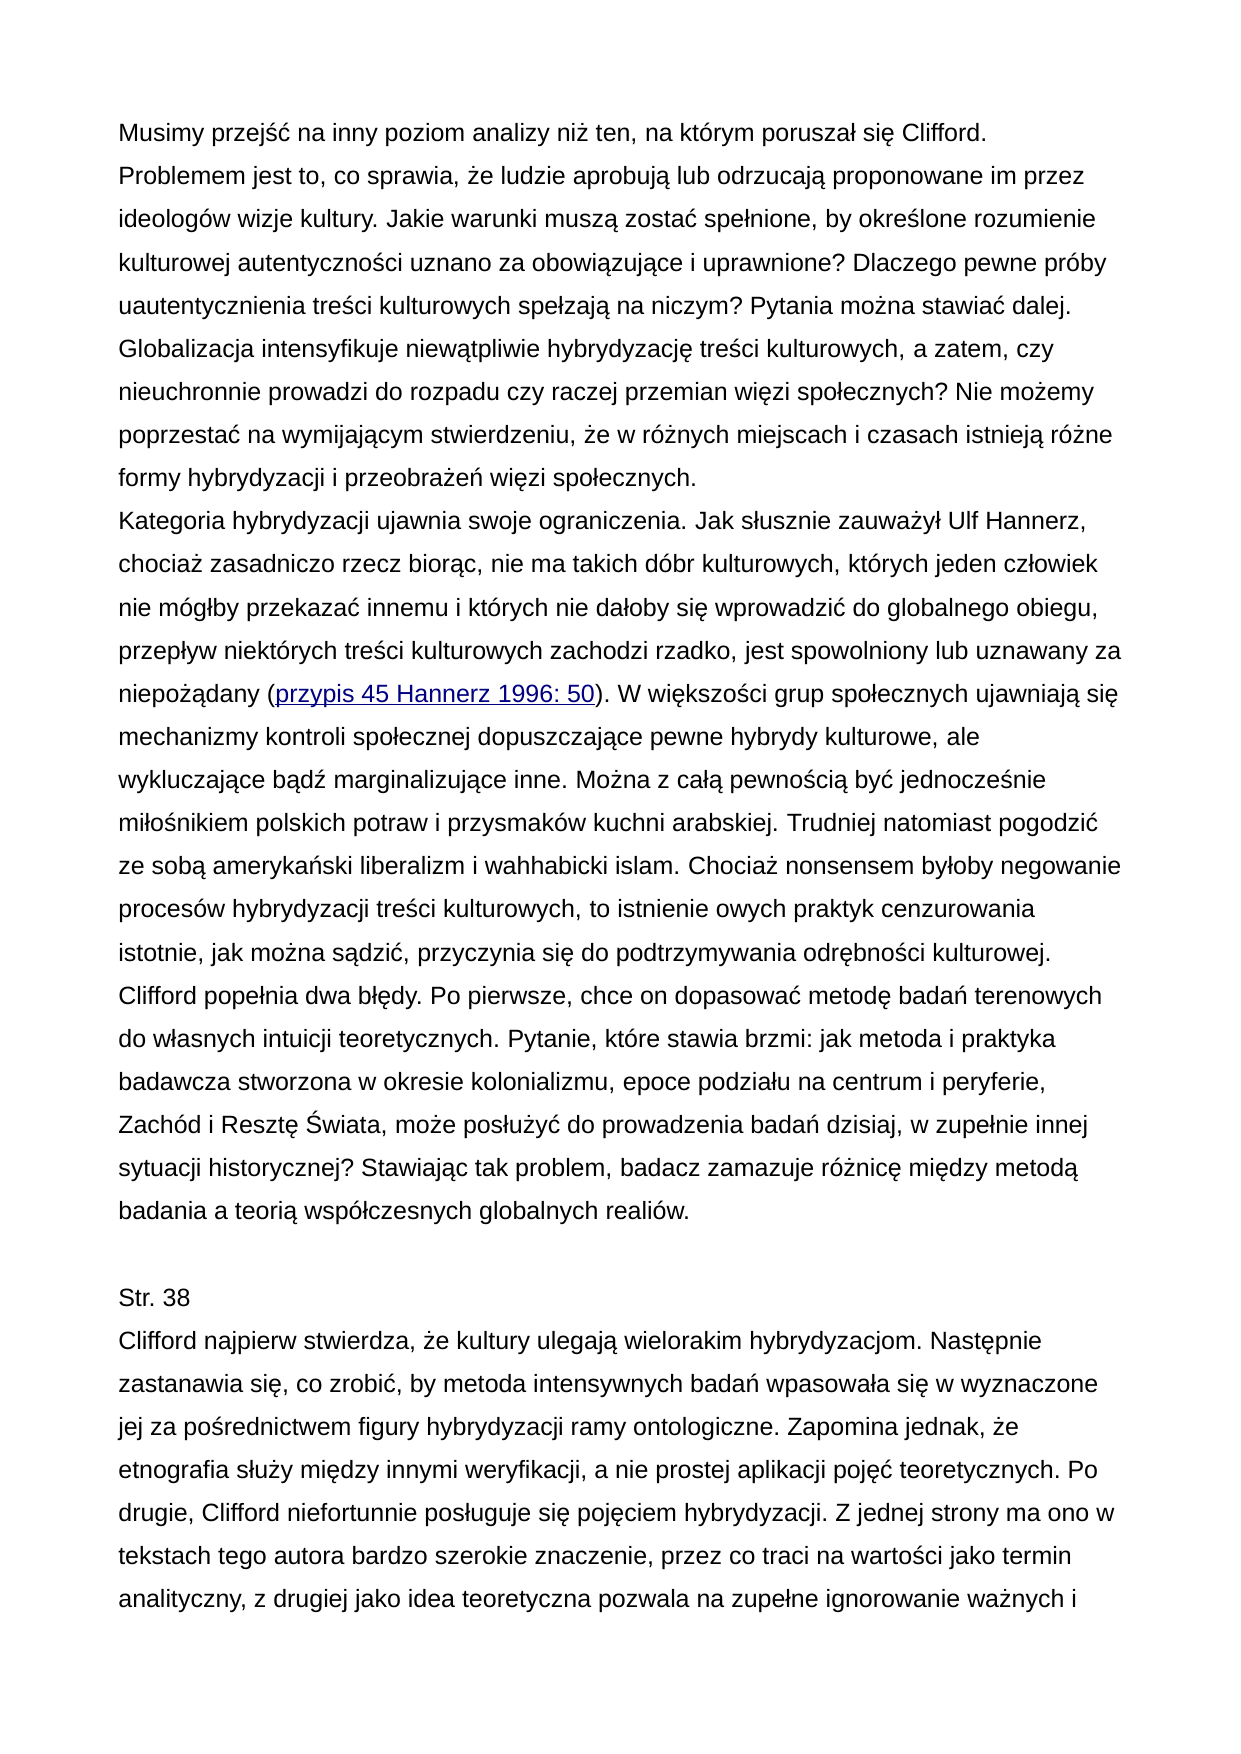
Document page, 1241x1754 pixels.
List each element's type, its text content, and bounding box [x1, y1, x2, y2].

text Clifford popełnia dwa błędy. Po pierwsze, chce on dopasować metodę badań terenowych do własnych intuicji teoretycznych. Pytanie, które stawia brzmi: jak metoda i praktyka badawcza stworzona w okresie kolonializmu, epoce podziału na centrum i peryferie, Zachód i Resztę Świata, może posłużyć do prowadzenia badań dzisiaj, w zupełnie innej sytuacji historycznej? Stawiając tak problem, badacz zamazuje różnicę między metodą badania a teorią współczesnych globalnych realiów. [118, 981, 1122, 1225]
text Str. 38 [118, 1282, 1122, 1311]
text Clifford najpierw stwierdza, że kultury ulegają wielorakim hybrydyzacjom. Następnie zastanawia się, co zrobić, by metoda intensywnych badań wpasowała się w wyznaczone jej za pośrednictwem figury hybrydyzacji ramy ontologiczne. Zapomina jednak, że etnografia służy między innymi weryfikacji, a nie prostej aplikacji pojęć teoretycznych. Po drugie, Clifford niefortunnie posługuje się pojęciem hybrydyzacji. Z jednej strony ma ono w tekstach tego autora bardzo szerokie znaczenie, przez co traci na wartości jako termin analityczny, z drugiej jako idea teoretyczna pozwala na zupełne ignorowanie ważnych i [118, 1326, 1122, 1613]
text Musimy przejść na inny poziom analizy niż ten, na którym poruszał się Clifford. Problemem jest to, co sprawia, że ludzie aprobują lub odrzucają proponowane im przez ideologów wizje kultury. Jakie warunki muszą zostać spełnione, by określone rozumienie kulturowej autentyczności uznano za obowiązujące i uprawnione? Dlaczego pewne próby uautentycznienia treści kulturowych spełzają na niczym? Pytania można stawiać dalej. Globalizacja intensyfikuje niewątpliwie hybrydyzację treści kulturowych, a zatem, czy nieuchronnie prowadzi do rozpadu czy raczej przemian więzi społecznych? Nie możemy poprzestać na wymijającym stwierdzeniu, że w różnych miejscach i czasach istnieją różne formy hybrydyzacji i przeobrażeń więzi społecznych. [118, 118, 1122, 492]
text Kategoria hybrydyzacji ujawnia swoje ograniczenia. Jak słusznie zauważył Ulf Hannerz, chociaż zasadniczo rzecz biorąc, nie ma takich dóbr kulturowych, których jeden człowiek nie mógłby przekazać innemu i których nie dałoby się wprowadzić do globalnego obiegu, przepływ niektórych treści kulturowych zachodzi rzadko, jest spowolniony lub uznawany za niepożądany (przypis 45 Hannerz 1996: 50). W większości grup społecznych ujawniają się mechanizmy kontroli społecznej dopuszczające pewne hybrydy kulturowe, ale wykluczające bądź marginalizujące inne. Można z całą pewnością być jednocześnie miłośnikiem polskich potraw i przysmaków kuchni arabskiej. Trudniej natomiast pogodzić ze sobą amerykański liberalizm i wahhabicki islam. Chociaż nonsensem byłoby negowanie procesów hybrydyzacji treści kulturowych, to istnienie owych praktyk cenzurowania istotnie, jak można sądzić, przyczynia się do podtrzymywania odrębności kulturowej. [118, 506, 1122, 966]
